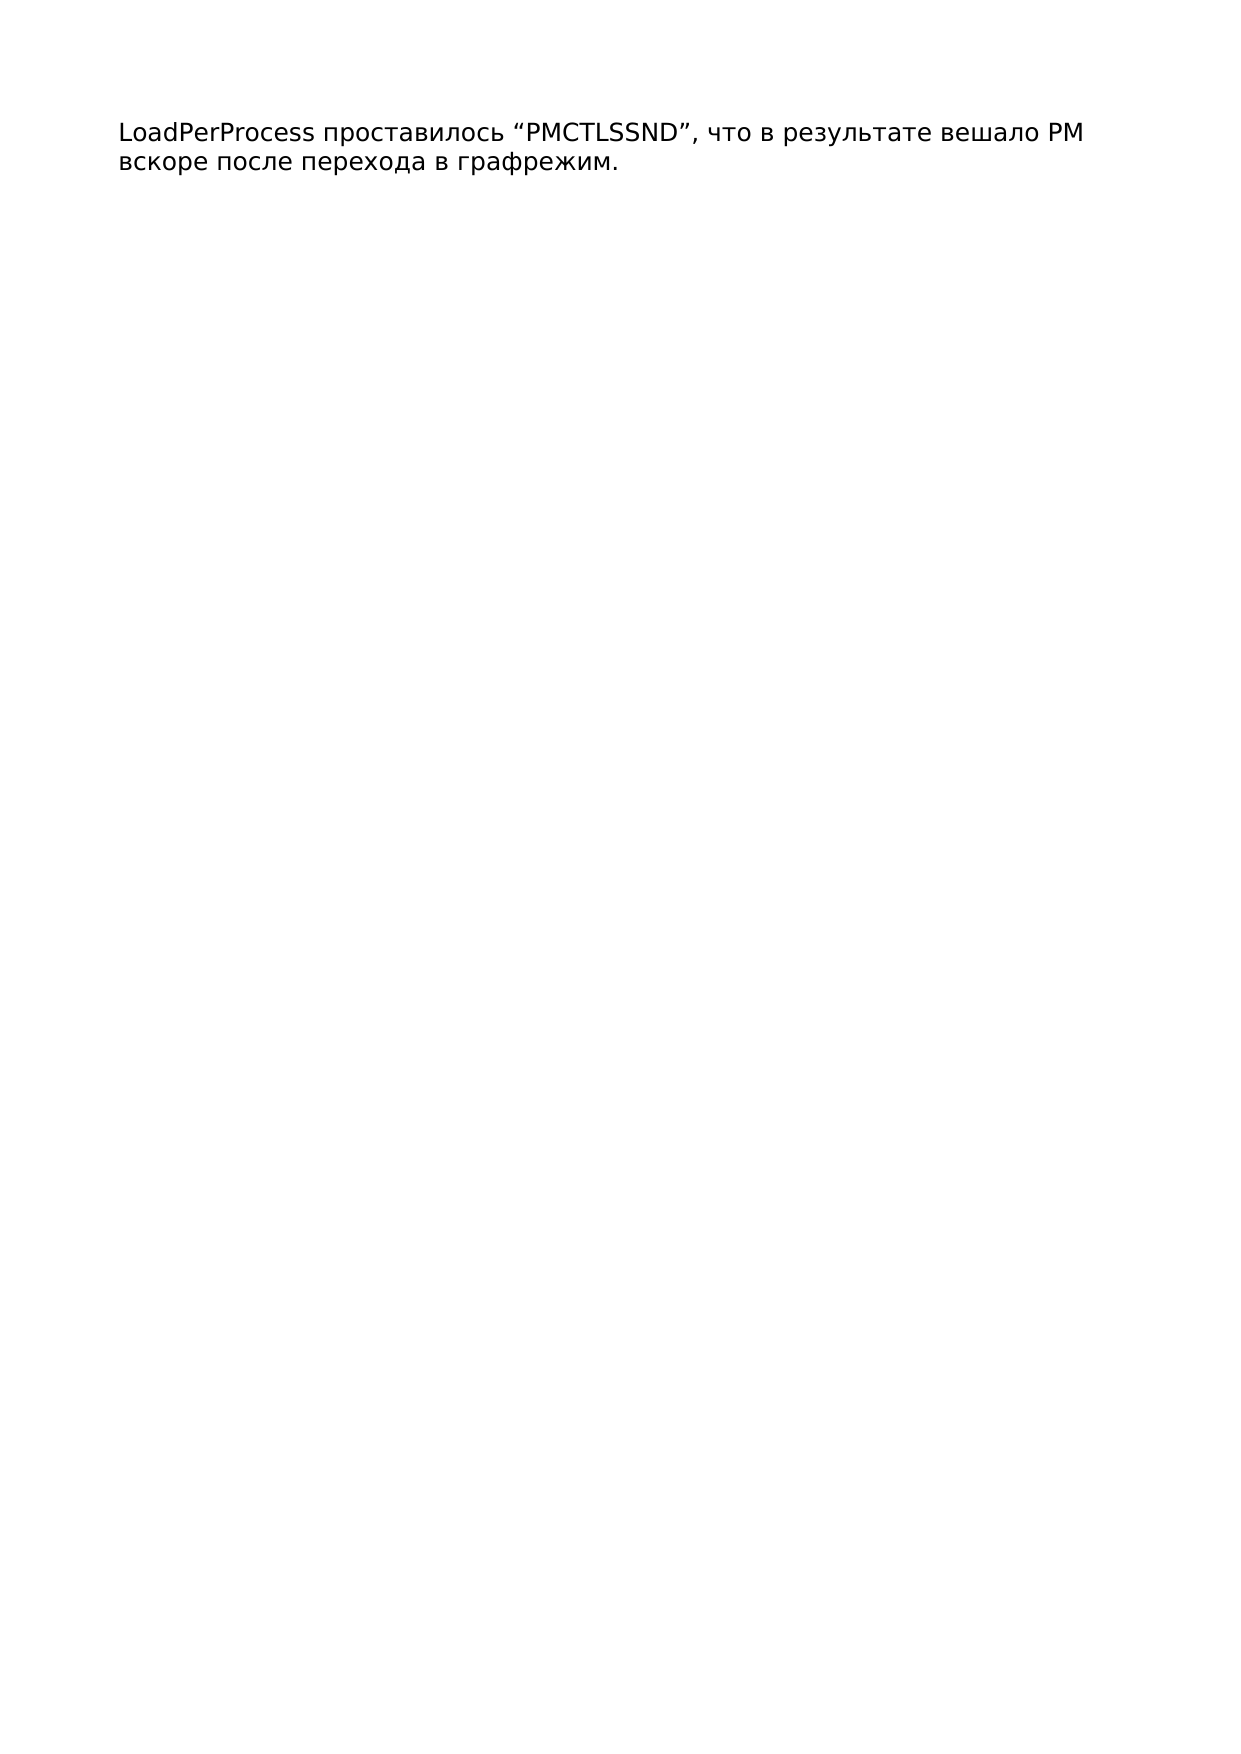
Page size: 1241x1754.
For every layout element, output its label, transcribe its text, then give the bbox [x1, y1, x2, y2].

text LoadPerProcess проставилось “PMCTLSSND”, что в результате вешало PM вскоре после перехода в графрежим. [118, 118, 1122, 176]
